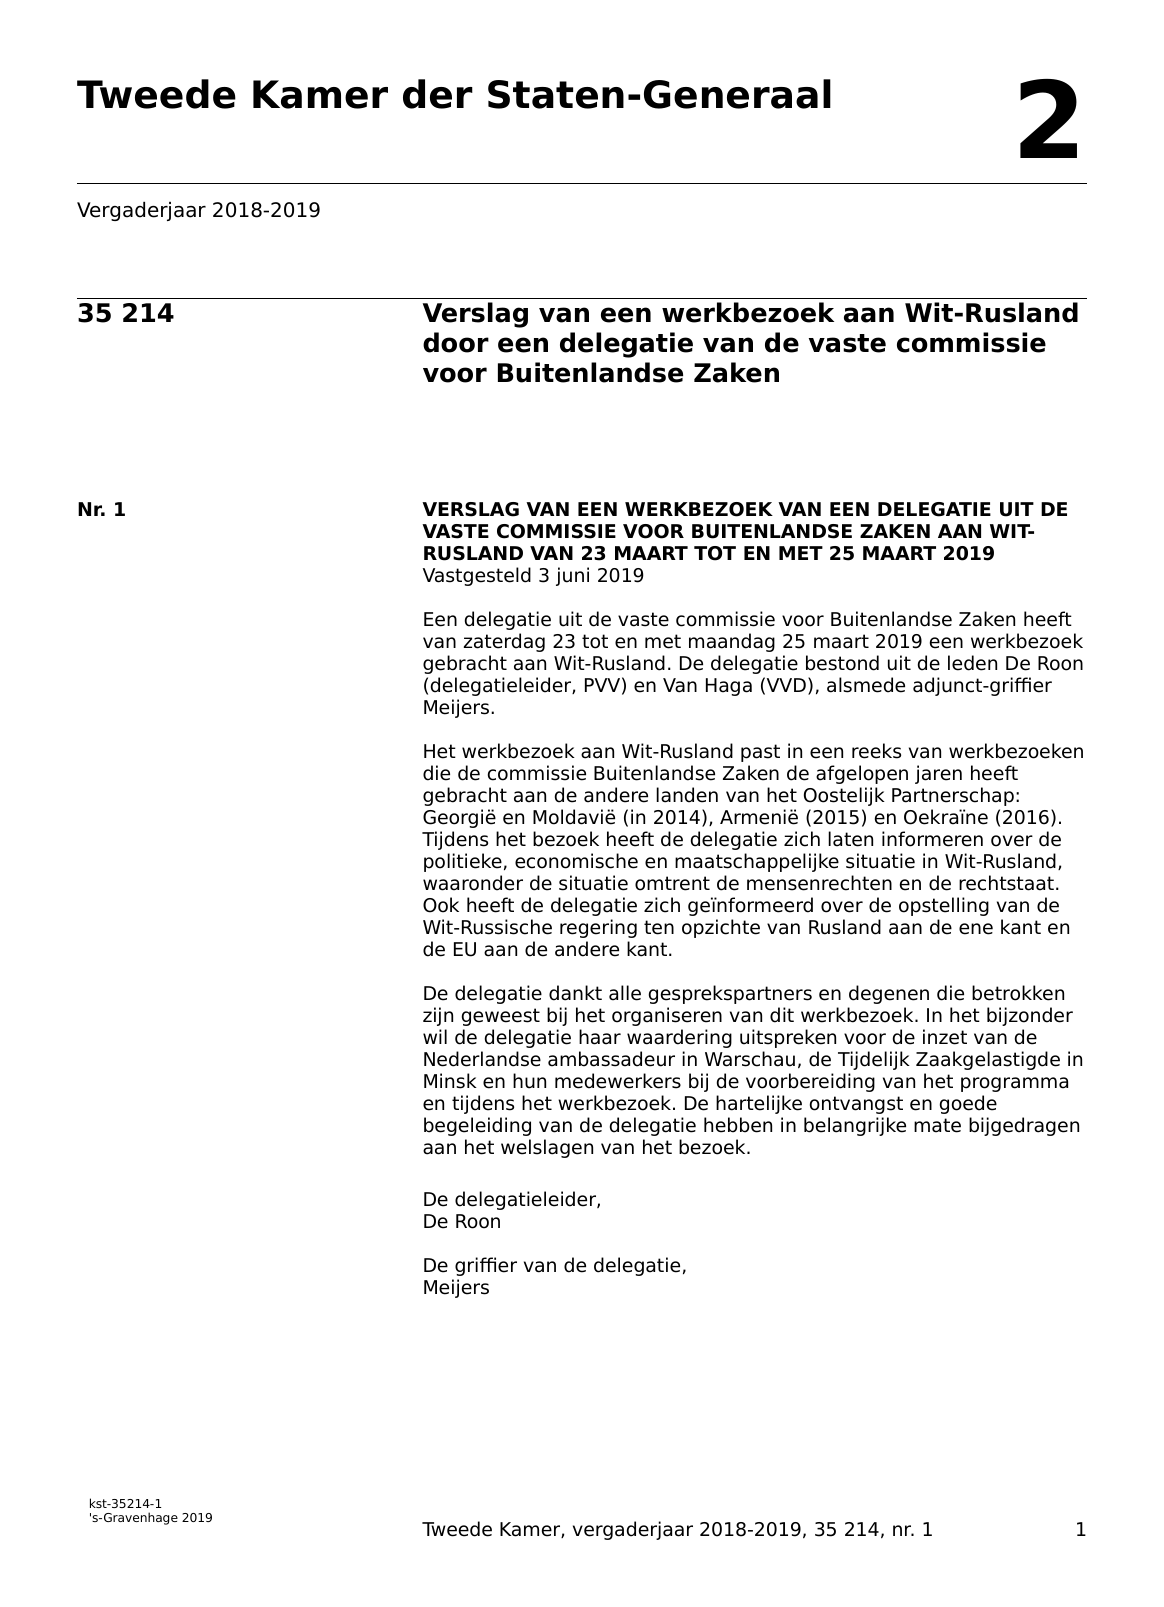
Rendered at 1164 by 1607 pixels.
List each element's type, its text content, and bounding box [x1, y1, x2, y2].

subtitle 35 214 Verslag van een werkbezoek aan Wit-Rusland door een delegatie van de vaste commissie voor Buitenlandse Zaken [77, 299, 1087, 388]
text kst-35214-1 [88, 1497, 323, 1511]
table_cell Vergaderjaar 2018-2019 [77, 184, 1087, 298]
text Het werkbezoek aan Wit-Rusland past in een reeks van werkbezoeken die de commissie Buitenlandse Zaken de afgelopen jaren heeft gebracht aan de andere landen van het Oostelijk Partnerschap: Georgië en Moldavië (in 2014), Armenië (2015) en Oekraïne (2016). Tijdens het bezoek heeft de delegatie zich laten informeren over de politieke, economische en maatschappelijke situatie in Wit-Rusland, waaronder de situatie omtrent de mensenrechten en de rechtstaat. Ook heeft de delegatie zich geïnformeerd over de opstelling van de Wit-Russische regering ten opzichte van Rusland aan de ene kant en de EU aan de andere kant. [422, 741, 1087, 961]
text Vastgesteld 3 juni 2019 [422, 565, 1087, 587]
table_header Tweede Kamer der Staten-Generaal [77, 59, 886, 183]
subtitle Nr. 1 VERSLAG VAN EEN WERKBEZOEK VAN EEN DELEGATIE UIT DE VASTE COMMISSIE VOOR BUITENLANDSE ZAKEN AAN WIT-RUSLAND VAN 23 MAART TOT EN MET 25 MAART 2019 [77, 499, 1087, 565]
text De griffier van de delegatie, Meijers [422, 1255, 1087, 1299]
text 's-Gravenhage 2019 [88, 1511, 323, 1525]
text De delegatieleider, De Roon [422, 1189, 1087, 1233]
text Een delegatie uit de vaste commissie voor Buitenlandse Zaken heeft van zaterdag 23 tot en met maandag 25 maart 2019 een werkbezoek gebracht aan Wit-Rusland. De delegatie bestond uit de leden De Roon (delegatieleider, PVV) en Van Haga (VVD), alsmede adjunct-griffier Meijers. [422, 609, 1087, 719]
text De delegatie dankt alle gesprekspartners en degenen die betrokken zijn geweest bij het organiseren van dit werkbezoek. In het bijzonder wil de delegatie haar waardering uitspreken voor de inzet van de Nederlandse ambassadeur in Warschau, de Tijdelijk Zaakgelastigde in Minsk en hun medewerkers bij de voorbereiding van het programma en tijdens het werkbezoek. De hartelijke ontvangst en goede begeleiding van de delegatie hebben in belangrijke mate bijgedragen aan het welslagen van het bezoek. [422, 983, 1087, 1159]
table_header 2 [886, 59, 1087, 183]
